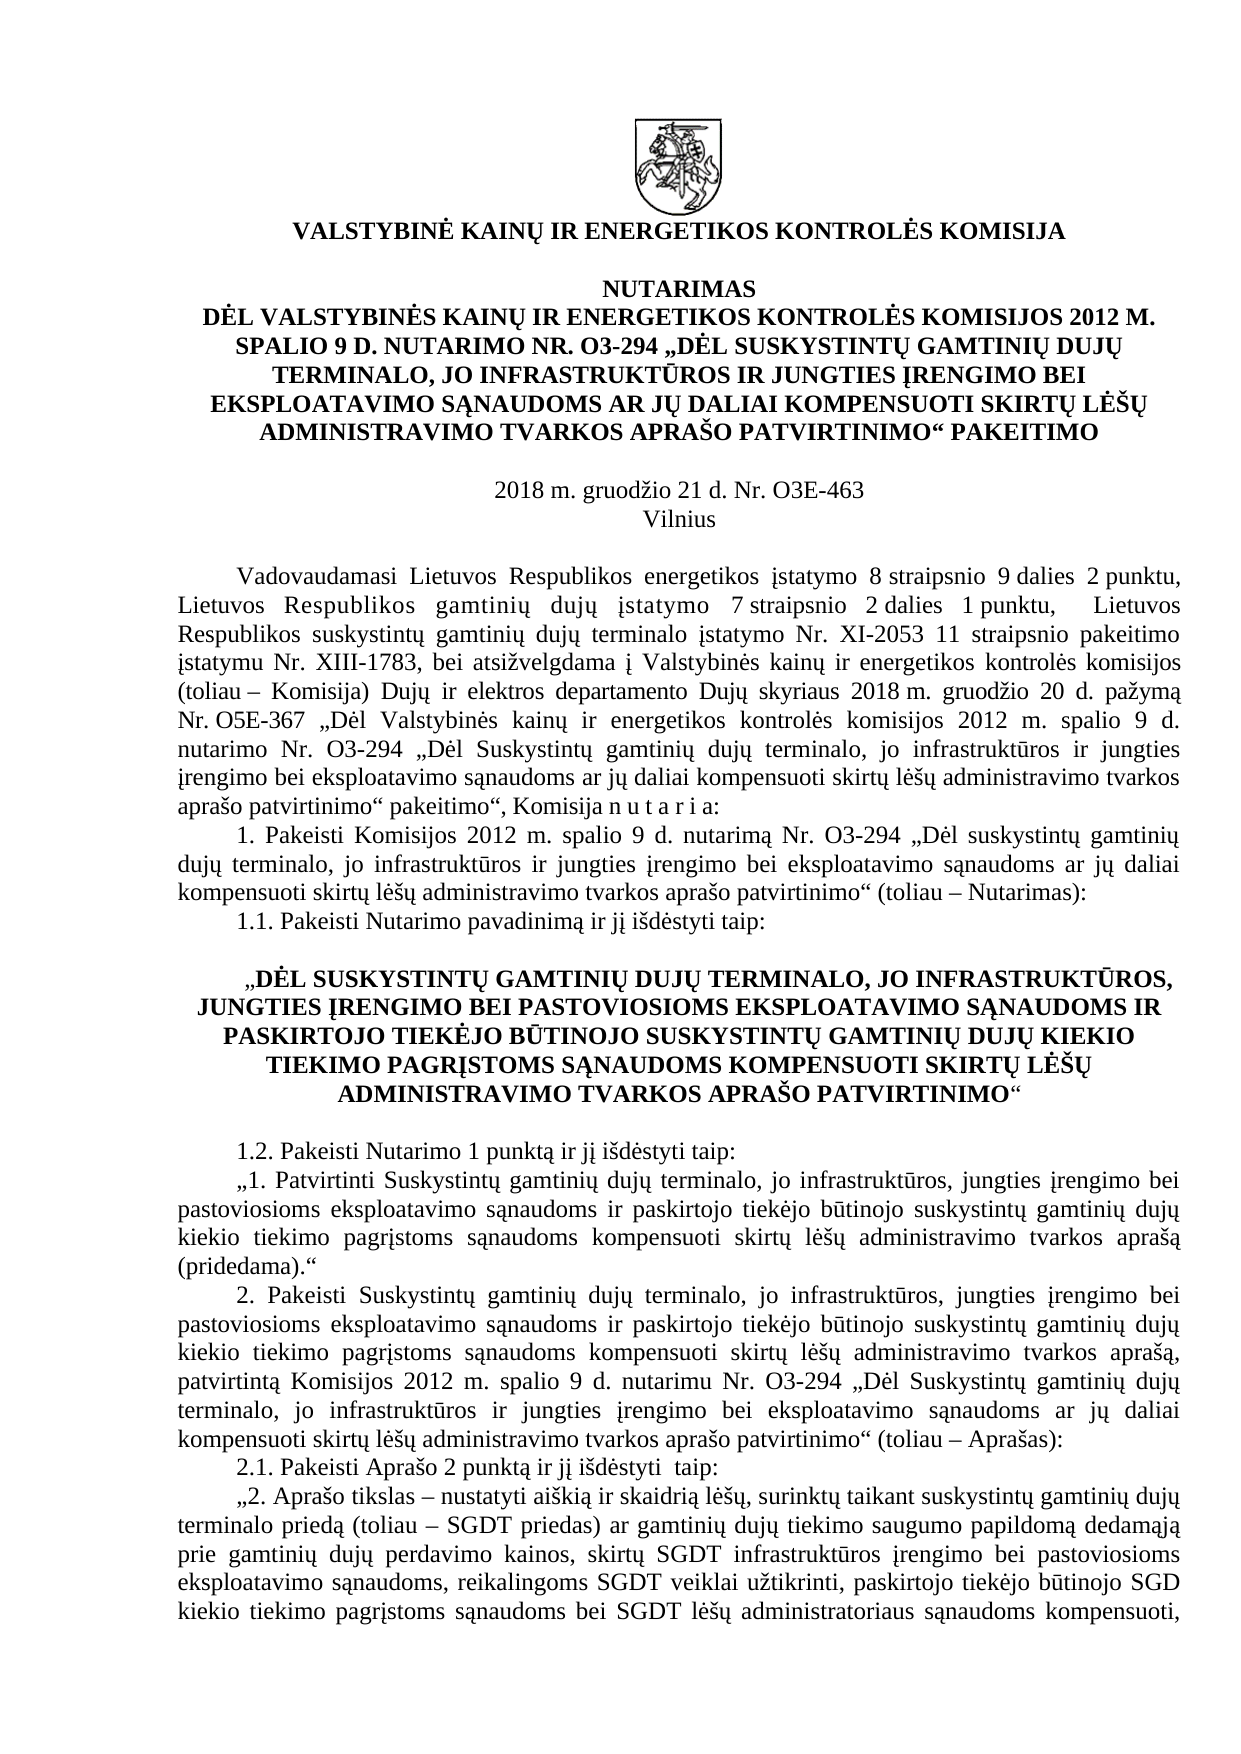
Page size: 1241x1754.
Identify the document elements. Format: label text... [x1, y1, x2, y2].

text Vilnius [177, 504, 1181, 532]
text „1. Patvirtinti Suskystintų gamtinių dujų terminalo, jo infrastruktūros, jungties įrengimo bei pastoviosioms eksploatavimo sąnaudoms ir paskirtojo tiekėjo būtinojo suskystintų gamtinių dujų kiekio tiekimo pagrįstoms sąnaudoms kompensuoti skirtų lėšų administravimo tvarkos aprašą (pridedama).“ [177, 1165, 1181, 1280]
text 1.1. Pakeisti Nutarimo pavadinimą ir jį išdėstyti taip: [177, 906, 1181, 935]
text Vadovaudamasi Lietuvos Respublikos energetikos įstatymo 8 straipsnio 9 dalies 2 punktu, Lietuvos Respublikos gamtinių dujų įstatymo 7 straipsnio 2 dalies 1 punktu, Lietuvos Respublikos suskystintų gamtinių dujų terminalo įstatymo Nr. XI-2053 11 straipsnio pakeitimo įstatymu Nr. XIII-1783, bei atsižvelgdama į Valstybinės kainų ir energetikos kontrolės komisijos (toliau – Komisija) Dujų ir elektros departamento Dujų skyriaus 2018 m. gruodžio 20 d. pažymą Nr. O5E-367 „Dėl Valstybinės kainų ir energetikos kontrolės komisijos 2012 m. spalio 9 d. nutarimo Nr. O3-294 „Dėl Suskystintų gamtinių dujų terminalo, jo infrastruktūros ir jungties įrengimo bei eksploatavimo sąnaudoms ar jų daliai kompensuoti skirtų lėšų administravimo tvarkos aprašo patvirtinimo“ pakeitimo“, Komisija n u t a r i a: [177, 561, 1181, 820]
text VALSTYBINĖ KAINŲ IR ENERGETIKOS KONTROLĖS KOMISIJA [177, 216, 1181, 245]
text 2018 m. gruodžio 21 d. Nr. O3E-463 [177, 475, 1181, 504]
text 2.1. Pakeisti Aprašo 2 punktą ir jį išdėstyti taip: [177, 1452, 1181, 1481]
text 1. Pakeisti Komisijos 2012 m. spalio 9 d. nutarimą Nr. O3-294 „Dėl suskystintų gamtinių dujų terminalo, jo infrastruktūros ir jungties įrengimo bei eksploatavimo sąnaudoms ar jų daliai kompensuoti skirtų lėšų administravimo tvarkos aprašo patvirtinimo“ (toliau – Nutarimas): [177, 820, 1181, 906]
text NUTARIMAS [177, 274, 1181, 302]
text „2. Aprašo tikslas – nustatyti aiškią ir skaidrią lėšų, surinktų taikant suskystintų gamtinių dujų terminalo priedą (toliau – SGDT priedas) ar gamtinių dujų tiekimo saugumo papildomą dedamąją prie gamtinių dujų perdavimo kainos, skirtų SGDT infrastruktūros įrengimo bei pastoviosioms eksploatavimo sąnaudoms, reikalingoms SGDT veiklai užtikrinti, paskirtojo tiekėjo būtinojo SGD kiekio tiekimo pagrįstoms sąnaudoms bei SGDT lėšų administratoriaus sąnaudoms kompensuoti, [177, 1481, 1181, 1625]
text „DĖL SUSKYSTINTŲ GAMTINIŲ DUJŲ TERMINALO, JO INFRASTRUKTŪROS, JUNGTIES ĮRENGIMO BEI PASTOVIOSIOMS EKSPLOATAVIMO SĄNAUDOMS IR PASKIRTOJO TIEKĖJO BŪTINOJO SUSKYSTINTŲ GAMTINIŲ DUJŲ KIEKIO TIEKIMO PAGRĮSTOMS SĄNAUDOMS KOMPENSUOTI SKIRTŲ LĖŠŲ ADMINISTRAVIMO TVARKOS APRAŠO PATVIRTINIMO“ [177, 964, 1181, 1107]
text 1.2. Pakeisti Nutarimo 1 punktą ir jį išdėstyti taip: [177, 1136, 1181, 1165]
text 2. Pakeisti Suskystintų gamtinių dujų terminalo, jo infrastruktūros, jungties įrengimo bei pastoviosioms eksploatavimo sąnaudoms ir paskirtojo tiekėjo būtinojo suskystintų gamtinių dujų kiekio tiekimo pagrįstoms sąnaudoms kompensuoti skirtų lėšų administravimo tvarkos aprašą, patvirtintą Komisijos 2012 m. spalio 9 d. nutarimu Nr. O3-294 „Dėl Suskystintų gamtinių dujų terminalo, jo infrastruktūros ir jungties įrengimo bei eksploatavimo sąnaudoms ar jų daliai kompensuoti skirtų lėšų administravimo tvarkos aprašo patvirtinimo“ (toliau – Aprašas): [177, 1280, 1181, 1452]
text DĖL valstybinės kainų ir energetikos kontrolės komisijos 2012 m. spalio 9 d. nutarimo Nr. o3-294 „DĖL SUSKYSTINTŲ GAMTINIŲ DUJŲ TERMINALO, JO INFRASTRUKTŪROS IR JUNGTIES ĮRENGIMO BEI EKSPLOATAVIMO SĄNAUDOMS AR JŲ DALIAI KOMPENSUOTI SKIRTŲ LĖŠŲ ADMINISTRAVIMO TVARKOS APRAŠO PAtvirtinimo“ pakeitimo [177, 302, 1181, 446]
